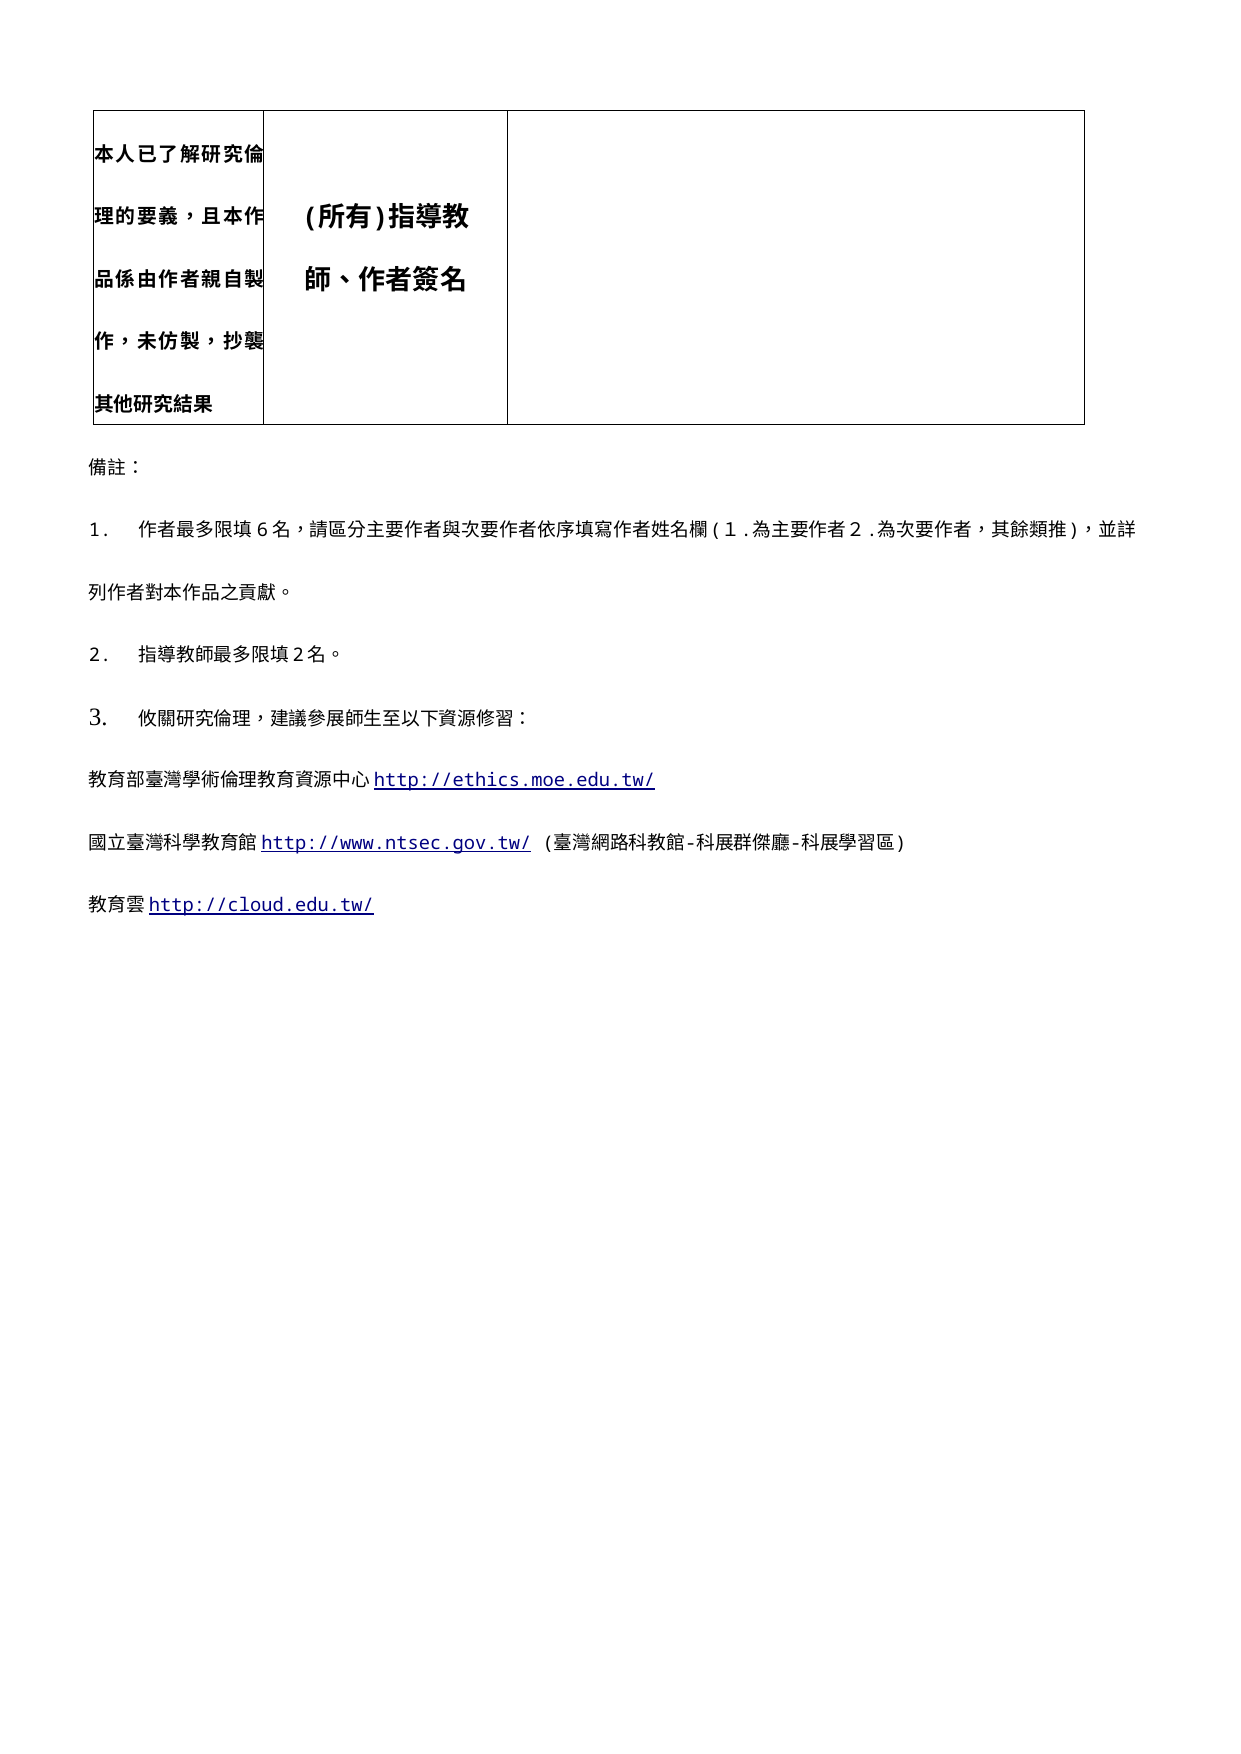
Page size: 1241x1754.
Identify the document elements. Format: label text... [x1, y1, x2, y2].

list 作者最多限填6名，請區分主要作者與次要作者依序填寫作者姓名欄(１.為主要作者２.為次要作者，其餘類推)，並詳列作者對本作品之貢獻。 [89, 487, 1137, 612]
table_cell [508, 111, 1084, 423]
list 攸關研究倫理，建議參展師生至以下資源修習： 教育部臺灣學術倫理教育資源中心http://ethics.moe.edu.tw/ 國立臺灣科學教育館http://www.ntsec.gov.tw/ (臺灣網路科教館-科展群傑廳-科展學習區) 教育雲http://cloud.edu.tw/ [89, 674, 1137, 924]
table_cell 本人已了解研究倫理的要義，且本作品係由作者親自製作，未仿製，抄襲其他研究結果 [94, 111, 263, 423]
table_cell (所有)指導教師、作者簽名 [264, 111, 507, 423]
text 備註： [89, 424, 1137, 487]
list 指導教師最多限填2名。 [89, 612, 1137, 674]
